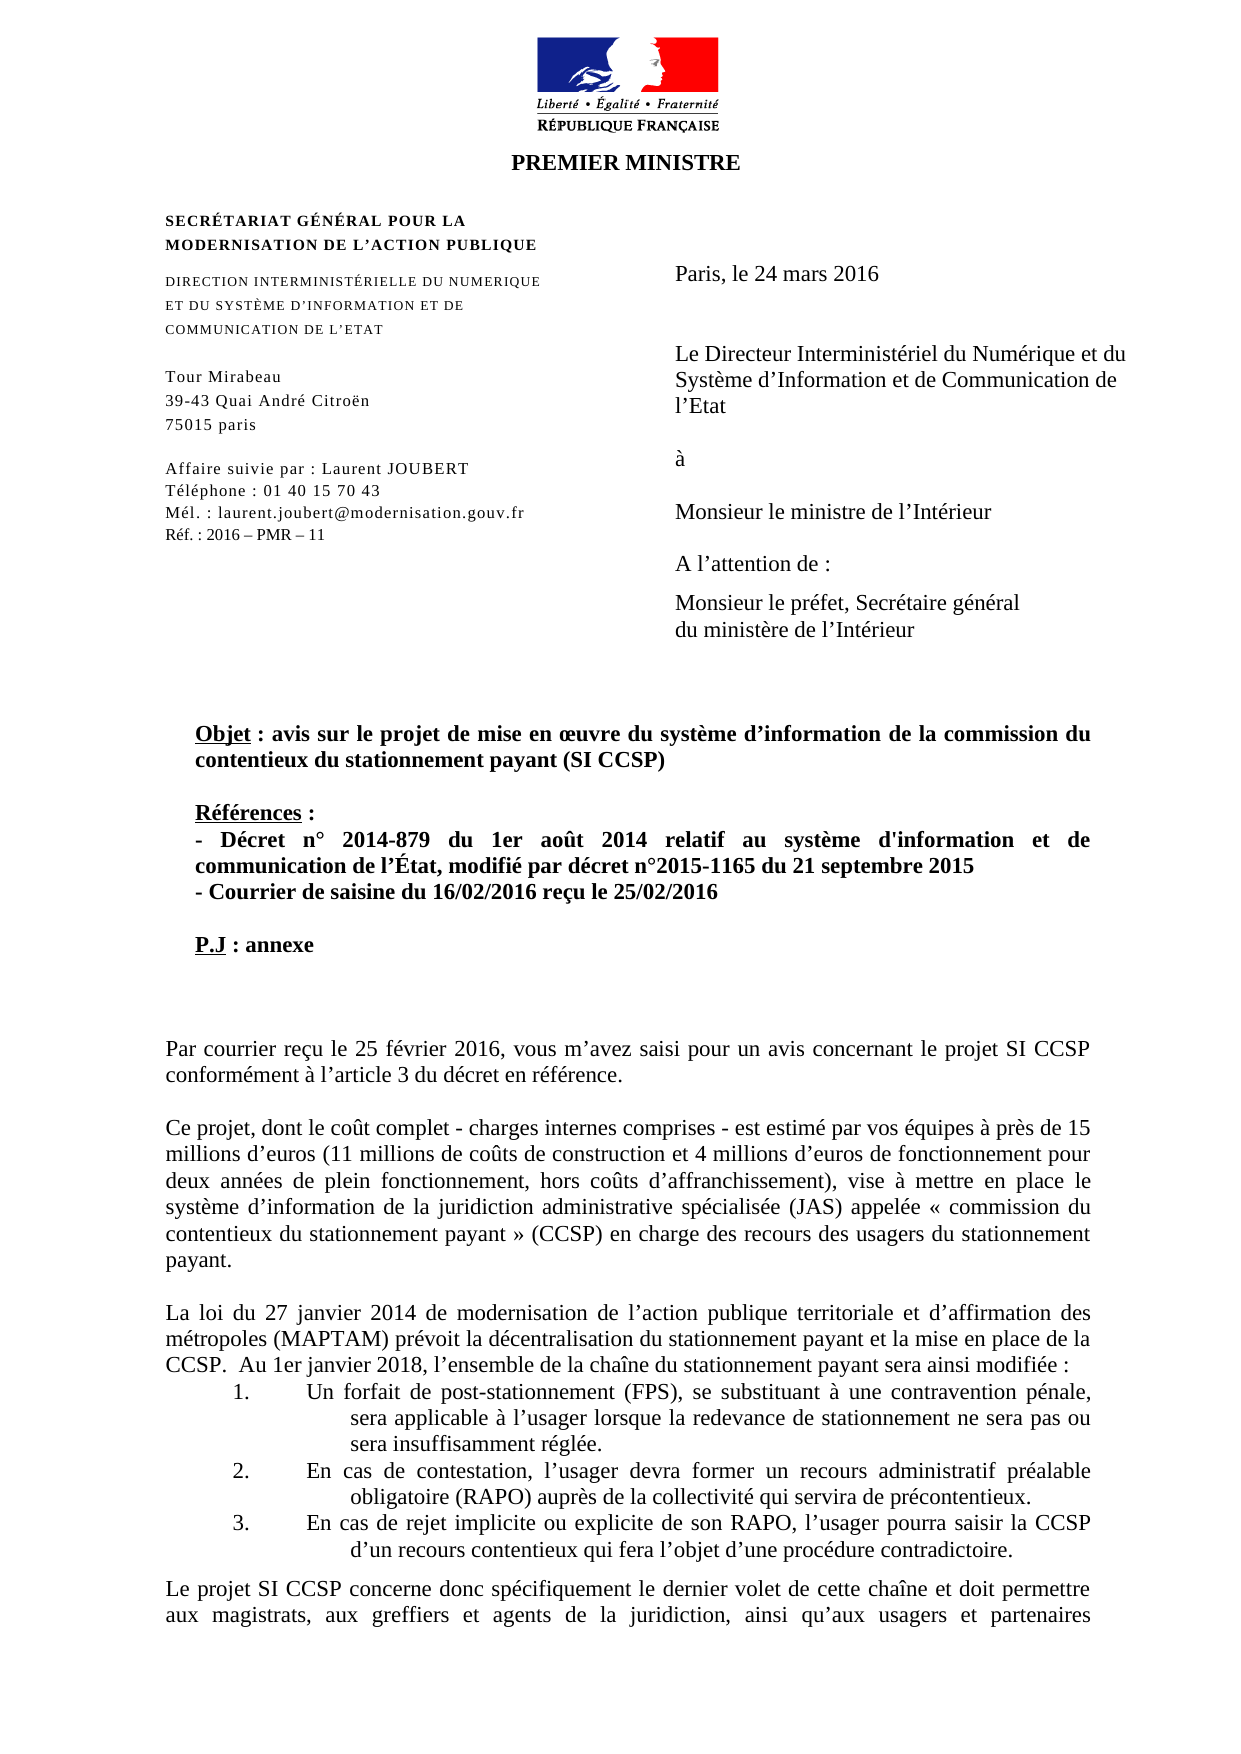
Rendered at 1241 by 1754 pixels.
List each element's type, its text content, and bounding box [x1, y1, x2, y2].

picture [536, 35, 722, 133]
text P.J : annexe [195, 931, 1092, 957]
text Par courrier reçu le 25 février 2016, vous m’avez saisi pour un avis concernant le projet SI CCSP conformément à l’article 3 du décret en référence. [165, 1035, 1092, 1088]
list Un forfait de post-stationnement (FPS), se substituant à une contravention pénale, sera applicable à l’usager lorsque la redevance de stationnement ne sera pas ou sera insuffisamment réglée. [232, 1378, 1092, 1457]
table_header Paris, le 24 mars 2016 Le Directeur Interministériel du Numérique et du Système d’Information et de Communication de l’Etat à Monsieur le ministre de l’Intérieur A l’attention de : Monsieur le préfet, Secrétaire général du ministère de l’Intérieur [564, 207, 1147, 720]
text Objet : avis sur le projet de mise en œuvre du système d’information de la commission du contentieux du stationnement payant (SI CCSP) [195, 720, 1092, 773]
text Références : - Décret n° 2014-879 du 1er août 2014 relatif au système d'information et de communication de l’État, modifié par décret n°2015-1165 du 21 septembre 2015 [195, 799, 1092, 878]
table_header secrÉtariat gÉnÉral pour la modernisation de l’action publique Direction interministérielle dU NUMERIQUE ET DU système d’information et de communication DE L’ETAT Tour Mirabeau 39-43 Quai André Citroën 75015 paris Affaire suivie par : Laurent JOUBERT Téléphone : 01 40 15 70 43 Mél. : laurent.joubert@modernisation.gouv.fr Réf. : 2016 – PMR – 11 [158, 207, 564, 720]
text - Courrier de saisine du 16/02/2016 reçu le 25/02/2016 [195, 878, 1092, 905]
list En cas de contestation, l’usager devra former un recours administratif préalable obligatoire (RAPO) auprès de la collectivité qui servira de précontentieux. [232, 1457, 1092, 1509]
text Ce projet, dont le coût complet - charges internes comprises - est estimé par vos équipes à près de 15 millions d’euros (11 millions de coûts de construction et 4 millions d’euros de fonctionnement pour deux années de plein fonctionnement, hors coûts d’affranchissement), vise à mettre en place le système d’information de la juridiction administrative spécialisée (JAS) appelée « commission du contentieux du stationnement payant » (CCSP) en charge des recours des usagers du stationnement payant. [165, 1114, 1092, 1272]
text La loi du 27 janvier 2014 de modernisation de l’action publique territoriale et d’affirmation des métropoles (MAPTAM) prévoit la décentralisation du stationnement payant et la mise en place de la CCSP. Au 1er janvier 2018, l’ensemble de la chaîne du stationnement payant sera ainsi modifiée : [165, 1299, 1092, 1378]
text Le projet SI CCSP concerne donc spécifiquement le dernier volet de cette chaîne et doit permettre aux magistrats, aux greffiers et agents de la juridiction, ainsi qu’aux usagers et partenaires [165, 1575, 1092, 1627]
list En cas de rejet implicite ou explicite de son RAPO, l’usager pourra saisir la CCSP d’un recours contentieux qui fera l’objet d’une procédure contradictoire. [232, 1509, 1092, 1562]
